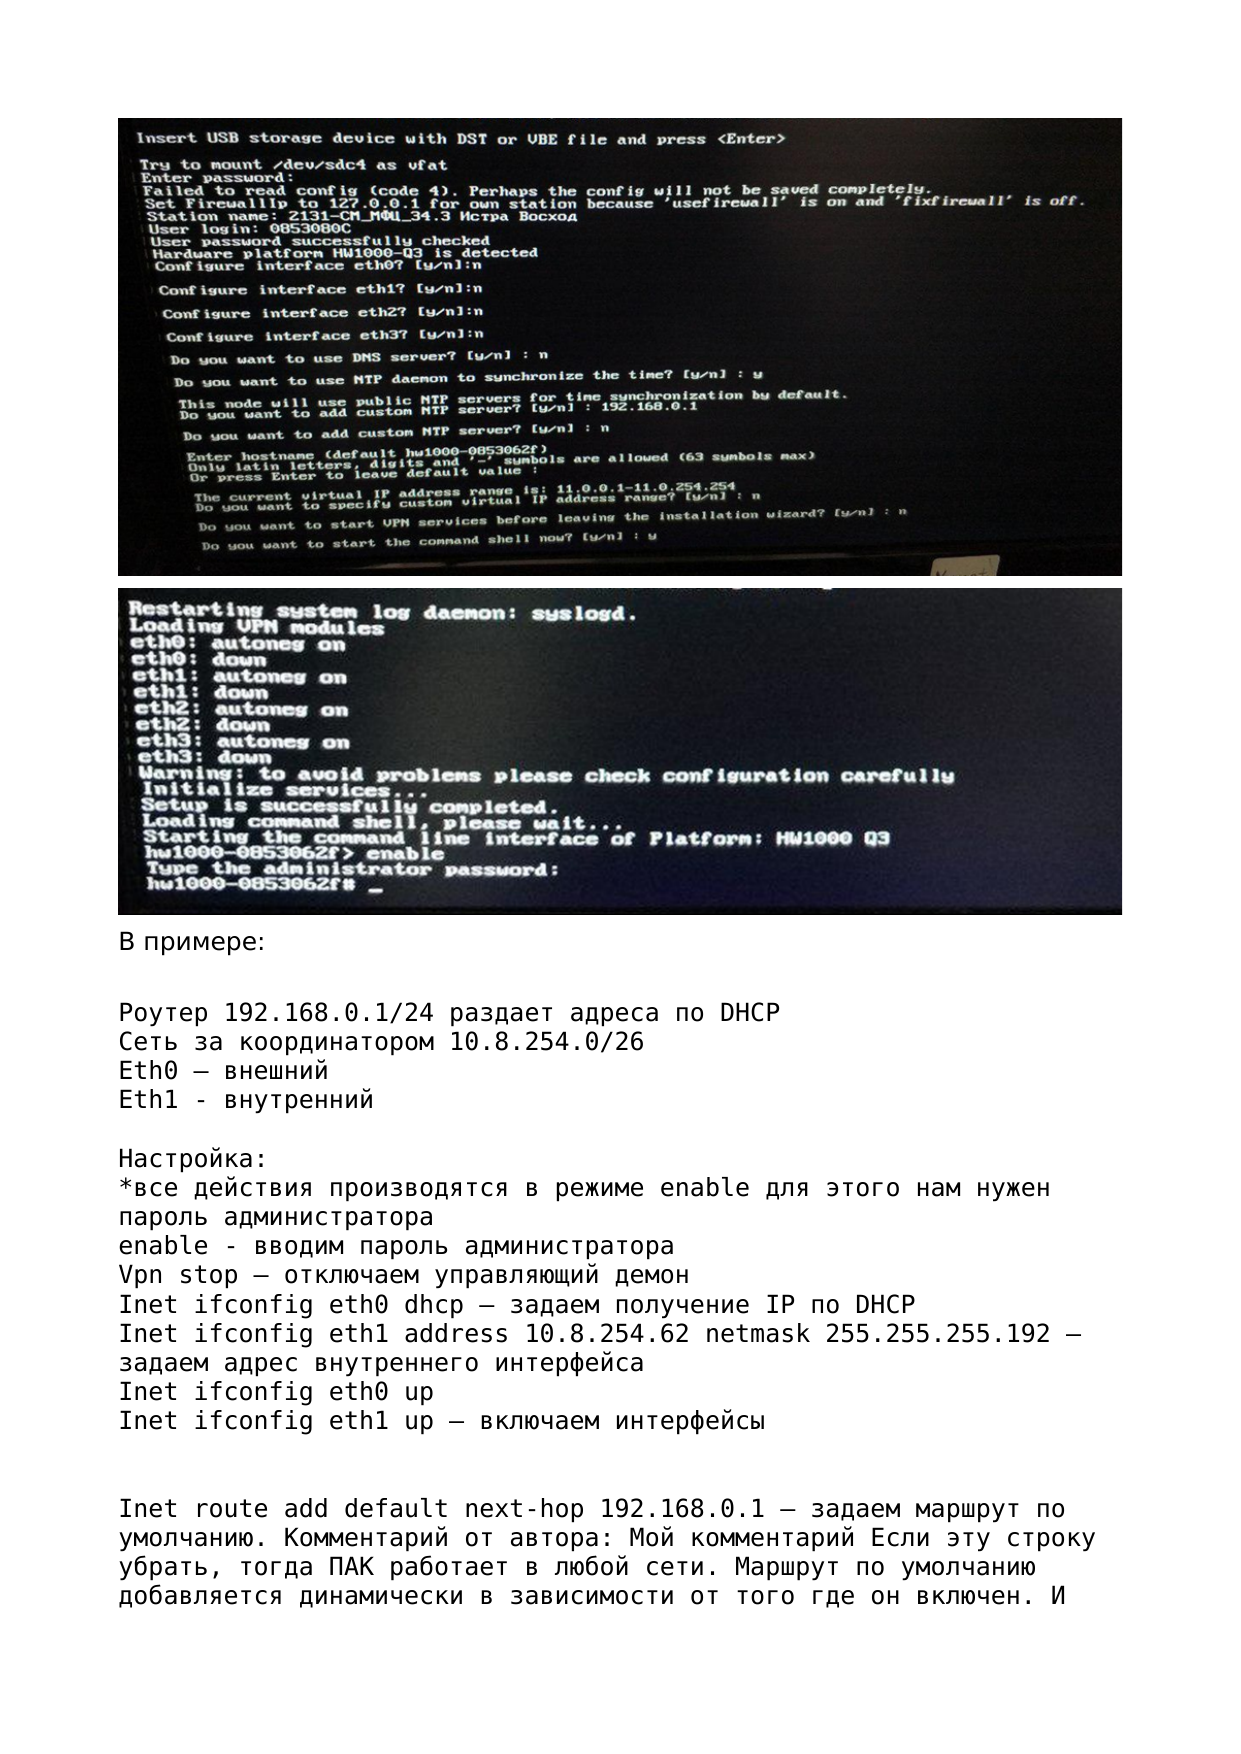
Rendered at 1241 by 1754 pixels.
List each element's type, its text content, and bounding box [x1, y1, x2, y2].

text В примере: [118, 927, 1122, 957]
text Роутер 192.168.0.1/24 раздает адреса по DHCP Сеть за координатором 10.8.254.0/26 Eth0 – внешний Eth1 - внутренний Настройка: *все действия производятся в режиме enable для этого нам нужен пароль администратора enable - вводим пароль администратора Vpn stop – отключаем управляющий демон Inet ifconfig eth0 dhcp – задаем получение IP по DHCP Inet ifconfig eth1 address 10.8.254.62 netmask 255.255.255.192 – задаем адрес внутреннего интерфейса Inet ifconfig eth0 up Inet ifconfig eth1 up – включаем интерфейсы Inet route add default next-hop 192.168.0.1 – задаем маршрут по умолчанию. Комментарий от автора: Мой комментарий Если эту строку убрать, тогда ПАК работает в любой сети. Маршрут по умолчанию добавляется динамически в зависимости от того где он включен. И [118, 969, 1122, 1611]
picture [118, 118, 1123, 576]
picture [118, 588, 1123, 915]
